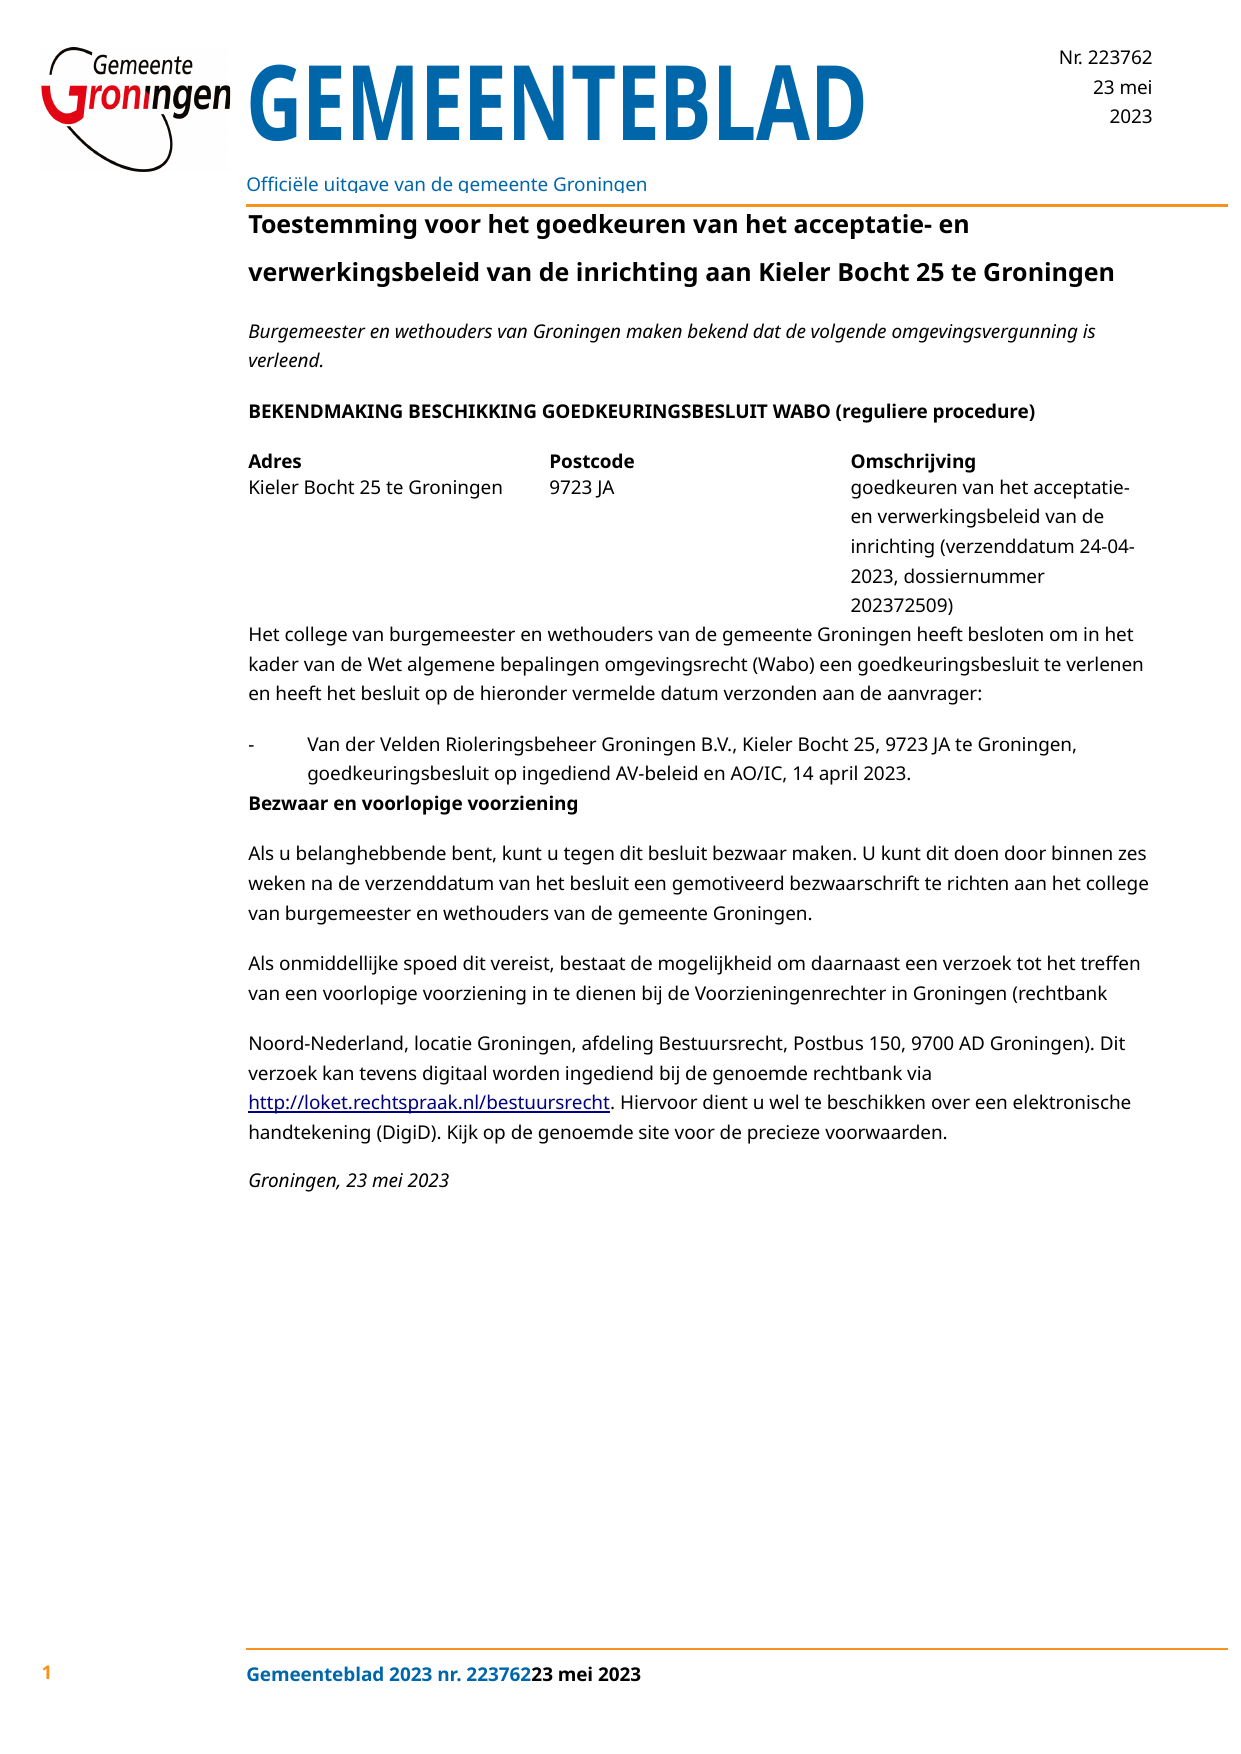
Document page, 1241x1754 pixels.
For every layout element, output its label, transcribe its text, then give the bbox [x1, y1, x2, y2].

text Burgemeester en wethouders van Groningen maken bekend dat de volgende omgevingsvergunning is verleend. [248, 318, 1152, 373]
text Noord-Nederland, locatie Groningen, afdeling Bestuursrecht, Postbus 150, 9700 AD Groningen). Dit verzoek kan tevens digitaal worden ingediend bij de genoemde rechtbank via http://loket.rechtspraak.nl/bestuursrecht. Hiervoor dient u wel te beschikken over een elektronische handtekening (DigiD). Kijk op de genoemde site voor de precieze voorwaarden. [248, 1030, 1152, 1145]
list Van der Velden Rioleringsbeheer Groningen B.V., Kieler Bocht 25, 9723 JA te Groningen, [248, 731, 1152, 757]
text Groningen, 23 mei 2023 [248, 1167, 1152, 1192]
table_cell 9723 JA [549, 474, 850, 618]
table_header Postcode [549, 449, 850, 474]
table_cell goedkeuren van het acceptatie- en verwerkingsbeleid van de inrichting (verzenddatum 24-04-2023, dossiernummer 202372509) [850, 474, 1152, 618]
table_header Adres [248, 449, 549, 474]
list goedkeuringsbesluit op ingediend AV-beleid en AO/IC, 14 april 2023. [248, 761, 1152, 786]
text Het college van burgemeester en wethouders van de gemeente Groningen heeft besloten om in het kader van de Wet algemene bepalingen omgevingsrecht (Wabo) een goedkeuringsbesluit te verlenen en heeft het besluit op de hieronder vermelde datum verzonden aan de aanvrager: [248, 621, 1152, 706]
table_cell Kieler Bocht 25 te Groningen [248, 474, 549, 618]
table_header Omschrijving [850, 449, 1152, 474]
text Bezwaar en voorlopige voorziening [248, 790, 1152, 816]
text BEKENDMAKING BESCHIKKING GOEDKEURINGSBESLUIT WABO (reguliere procedure) [248, 398, 1152, 424]
text Als u belanghebbende bent, kunt u tegen dit besluit bezwaar maken. U kunt dit doen door binnen zes weken na de verzenddatum van het besluit een gemotiveerd bezwaarschrift te richten aan het college van burgemeester en wethouders van de gemeente Groningen. [248, 841, 1152, 926]
text Toestemming voor het goedkeuren van het acceptatie- en verwerkingsbeleid van de inrichting aan Kieler Bocht 25 te Groningen [248, 207, 1152, 288]
text Als onmiddellijke spoed dit vereist, bestaat de mogelijkheid om daarnaast een verzoek tot het treffen van een voorlopige voorziening in te dienen bij de Voorzieningenrechter in Groningen (rechtbank [248, 950, 1152, 1006]
picture [41, 47, 231, 172]
